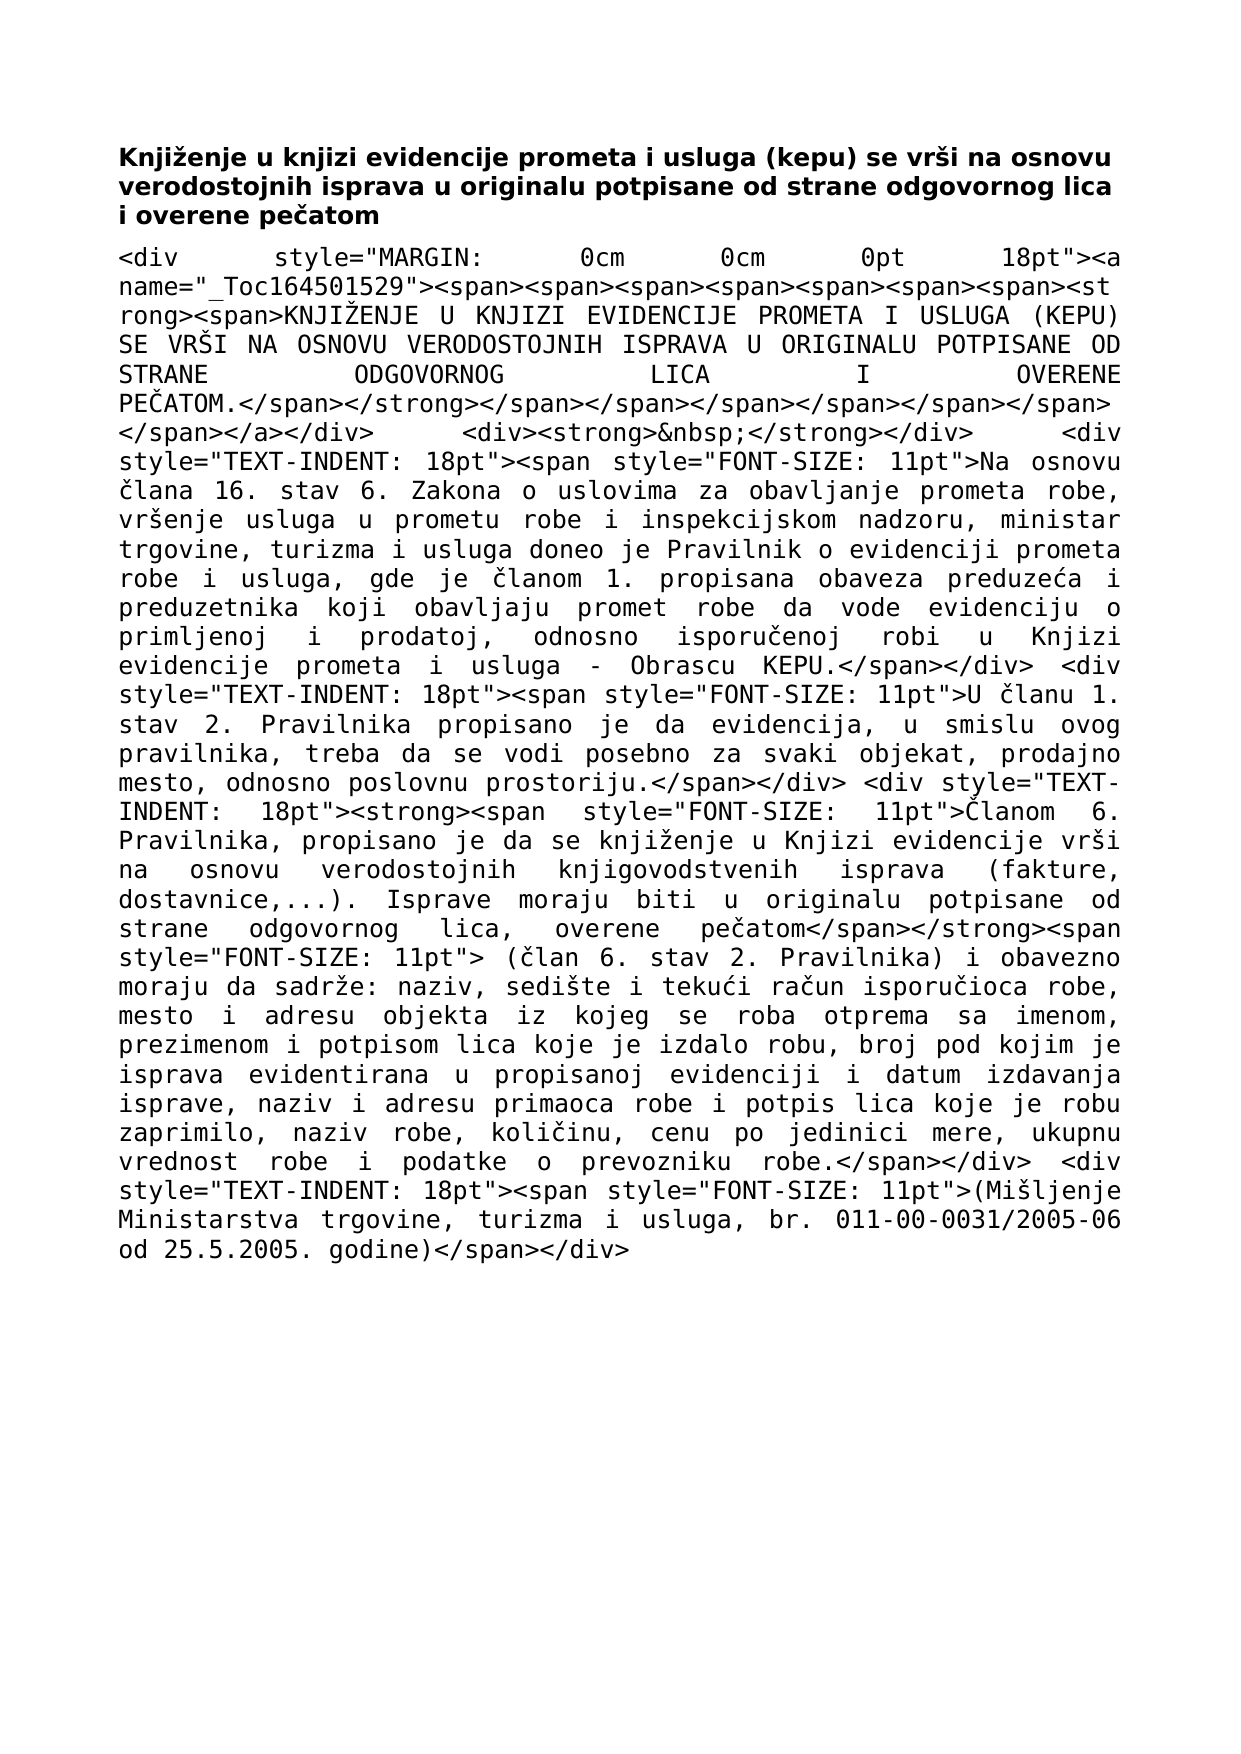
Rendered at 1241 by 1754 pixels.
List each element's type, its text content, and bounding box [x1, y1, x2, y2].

subtitle Knjiženje u knjizi evidencije prometa i usluga (kepu) se vrši na osnovu verodostojnih isprava u originalu potpisane od strane odgovornog lica i overene pečatom [118, 143, 1122, 231]
text <div style="MARGIN: 0cm 0cm 0pt 18pt"><a name="_Toc164501529"><span><span><span><span><span><span><span><strong><span>KNJIŽENJE U KNJIZI EVIDENCIJE PROMETA I USLUGA (KEPU) SE VRŠI NA OSNOVU VERODOSTOJNIH ISPRAVA U ORIGINALU POTPISANE OD STRANE ODGOVORNOG LICA I OVERENE PEČATOM.</span></strong></span></span></span></span></span></span></span></a></div> <div><strong>&nbsp;</strong></div> <div style="TEXT-INDENT: 18pt"><span style="FONT-SIZE: 11pt">Na osnovu člana 16. stav 6. Zakona o uslovima za obavljanje prometa robe, vršenje usluga u prometu robe i inspekcijskom nadzoru, ministar trgovine, turizma i usluga doneo je Pravilnik o evidenciji prometa robe i usluga, gde je članom 1. propisana obaveza preduzeća i preduzetnika koji obavljaju promet robe da vode evidenciju o primljenoj i prodatoj, odnosno isporučenoj robi u Knjizi evidencije prometa i usluga - Obrascu KEPU.</span></div> <div style="TEXT-INDENT: 18pt"><span style="FONT-SIZE: 11pt">U članu 1. stav 2. Pravilnika propisano je da evidencija, u smislu ovog pravilnika, treba da se vodi posebno za svaki objekat, prodajno mesto, odnosno poslovnu prostoriju.</span></div> <div style="TEXT-INDENT: 18pt"><strong><span style="FONT-SIZE: 11pt">Članom 6. Pravilnika, propisano je da se knjiženje u Knjizi evidencije vrši na osnovu verodostojnih knjigovodstvenih isprava (fakture, dostavnice,...). Isprave moraju biti u originalu potpisane od strane odgovornog lica, overene pečatom</span></strong><span style="FONT-SIZE: 11pt"> (član 6. stav 2. Pravilnika) i obavezno moraju da sadrže: naziv, sedište i tekući račun isporučioca robe, mesto i adresu objekta iz kojeg se roba otprema sa imenom, prezimenom i potpisom lica koje je izdalo robu, broj pod kojim je isprava evidentirana u propisanoj evidenciji i datum izdavanja isprave, naziv i adresu primaoca robe i potpis lica koje je robu zaprimilo, naziv robe, količinu, cenu po jedinici mere, ukupnu vrednost robe i podatke o prevozniku robe.</span></div> <div style="TEXT-INDENT: 18pt"><span style="FONT-SIZE: 11pt">(Mišljenje Ministarstva trgovine, turizma i usluga, br. 011-00-0031/2005-06 od 25.5.2005. godine)</span></div> [118, 243, 1122, 1264]
